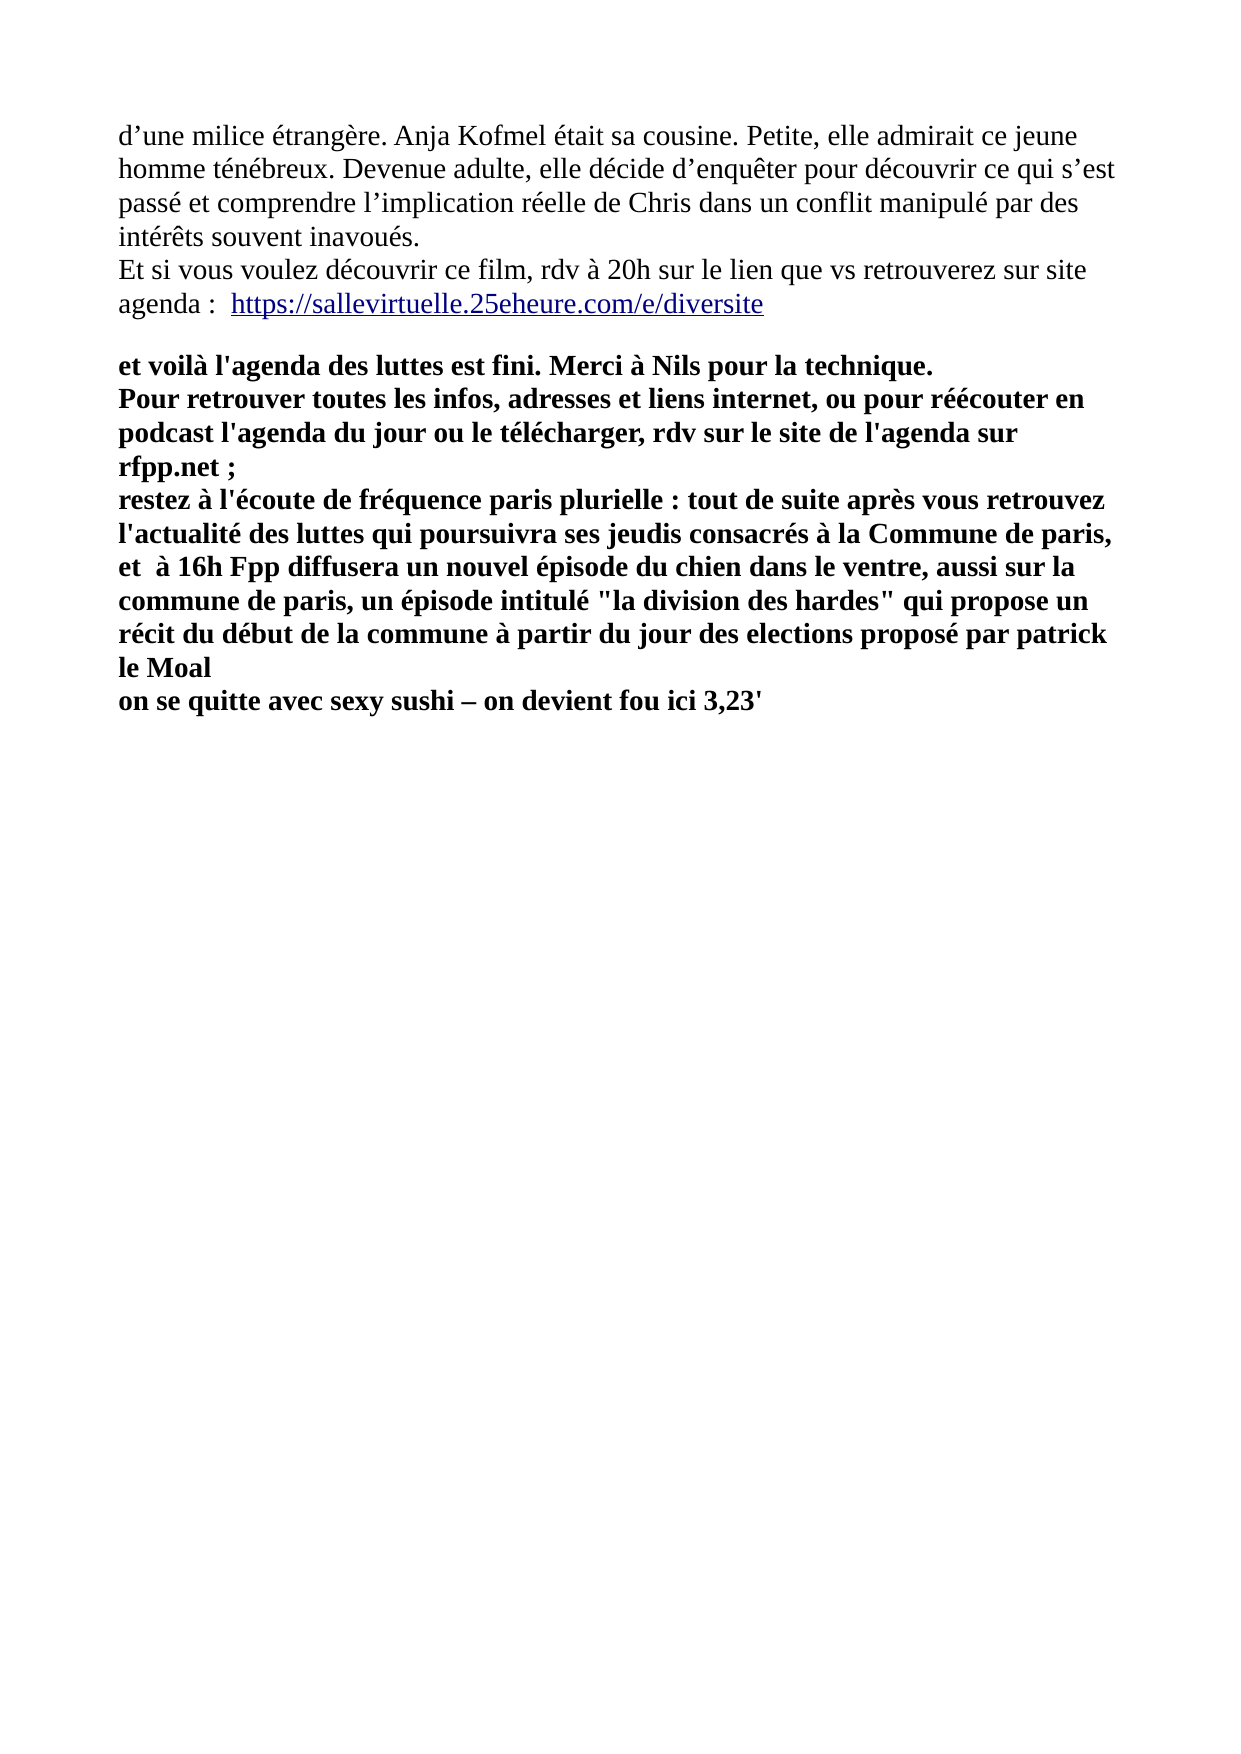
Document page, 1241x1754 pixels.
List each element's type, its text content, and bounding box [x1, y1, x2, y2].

text restez à l'écoute de fréquence paris plurielle : tout de suite après vous retrouvez l'actualité des luttes qui poursuivra ses jeudis consacrés à la Commune de paris, et à 16h Fpp diffusera un nouvel épisode du chien dans le ventre, aussi sur la commune de paris, un épisode intitulé "la division des hardes" qui propose un récit du début de la commune à partir du jour des elections proposé par patrick le Moal [118, 482, 1122, 683]
text Et si vous voulez découvrir ce film, rdv à 20h sur le lien que vs retrouverez sur site agenda : https://sallevirtuelle.25eheure.com/e/diversite [118, 252, 1122, 319]
text d’une milice étrangère. Anja Kofmel était sa cousine. Petite, elle admirait ce jeune homme ténébreux. Devenue adulte, elle décide d’enquêter pour découvrir ce qui s’est passé et comprendre l’implication réelle de Chris dans un conflit manipulé par des intérêts souvent inavoués. [118, 118, 1122, 252]
text on se quitte avec sexy sushi – on devient fou ici 3,23' [118, 683, 1122, 717]
text et voilà l'agenda des luttes est fini. Merci à Nils pour la technique. [118, 348, 1122, 382]
text Pour retrouver toutes les infos, adresses et liens internet, ou pour réécouter en podcast l'agenda du jour ou le télécharger, rdv sur le site de l'agenda sur rfpp.net ; [118, 382, 1122, 482]
